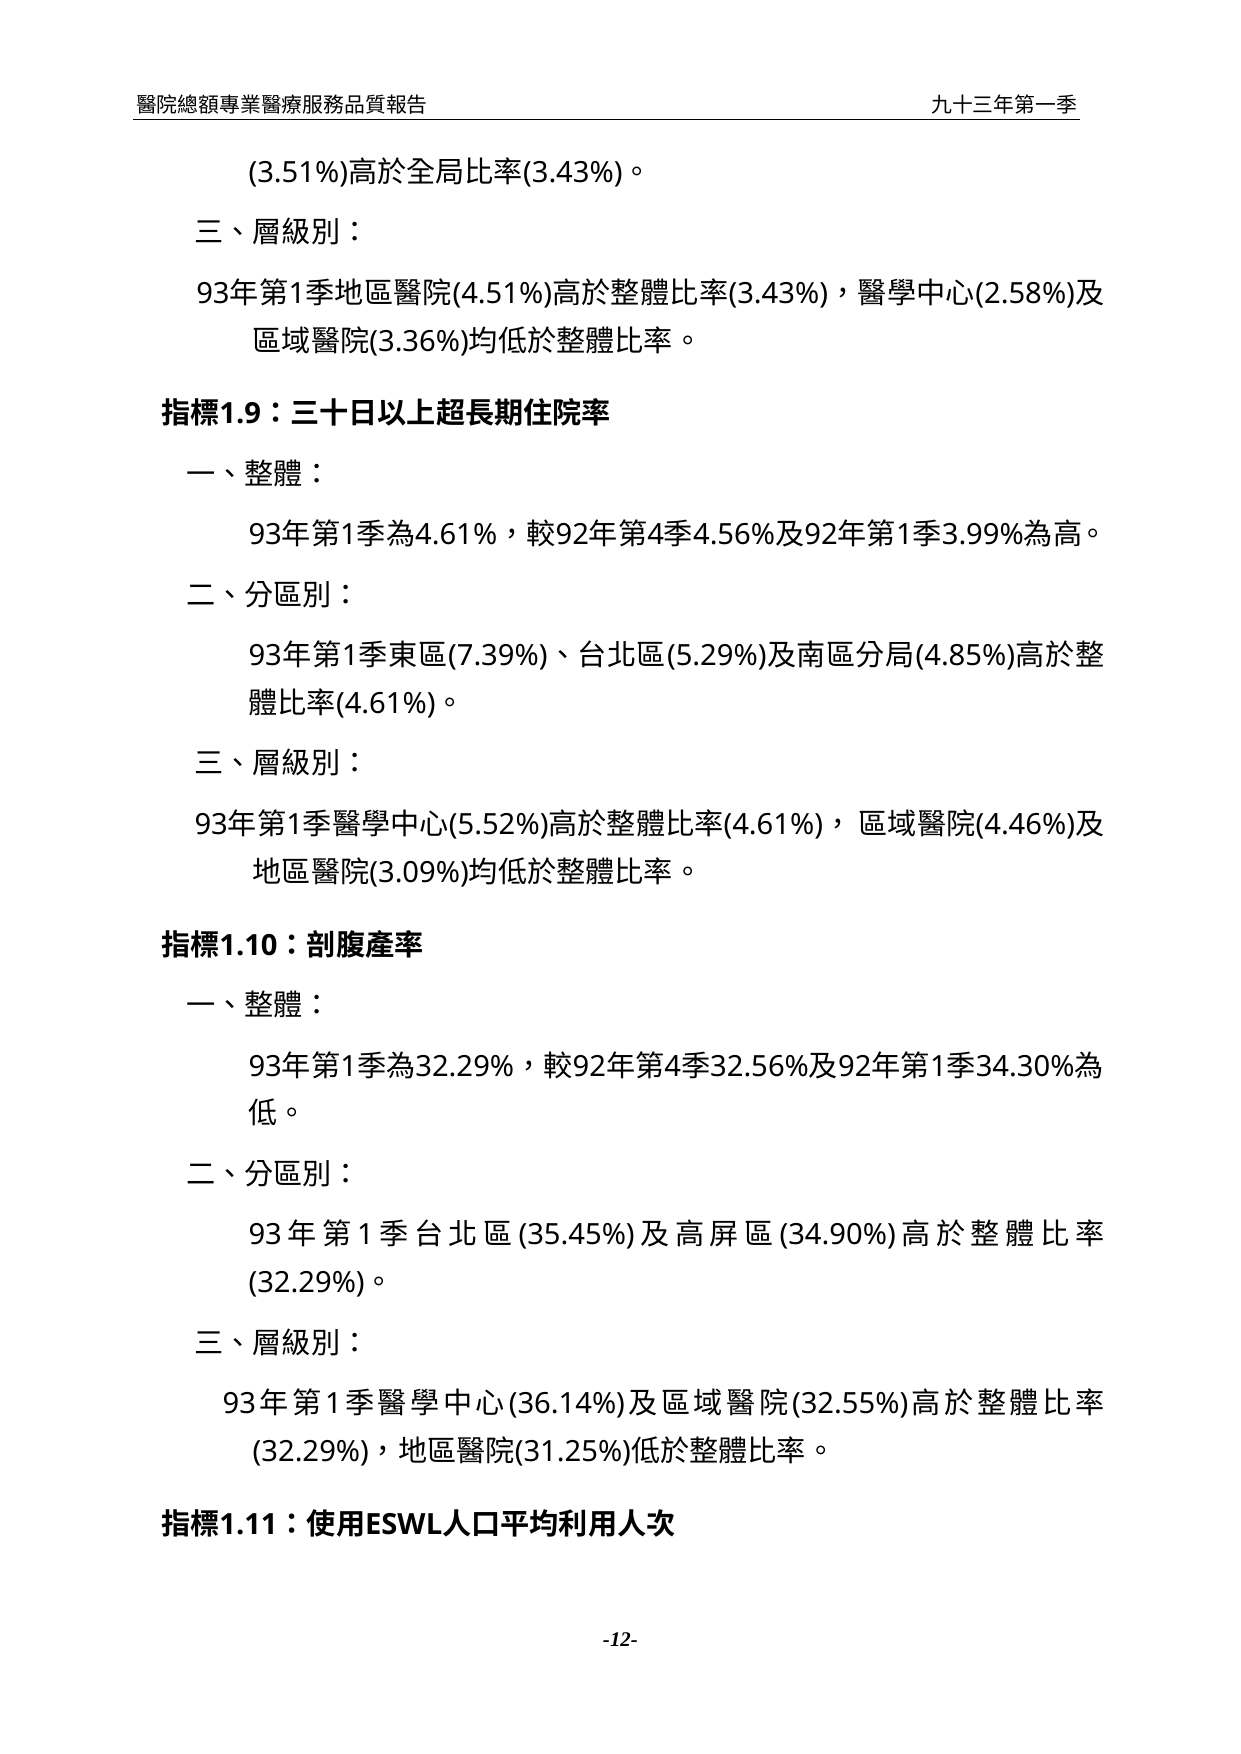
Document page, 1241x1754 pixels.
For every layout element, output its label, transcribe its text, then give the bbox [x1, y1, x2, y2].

text 二、分區別： [186, 1146, 1104, 1194]
text 三、層級別： [136, 736, 1104, 783]
text 93年第1季為4.61%，較92年第4季4.56%及92年第1季3.99%為高。 [248, 506, 1104, 554]
text 三、層級別： [136, 1315, 1104, 1363]
text 指標1.9：三十日以上超長期住院率 [161, 386, 1104, 433]
text 二、分區別： [186, 567, 1104, 615]
text 93年第1季地區醫院(4.51%)高於整體比率(3.43%)，醫學中心(2.58%)及區域醫院(3.36%)均低於整體比率。 [136, 265, 1104, 361]
text 93年第1季台北區(35.45%)及高屏區(34.90%)高於整體比率(32.29%)。 [248, 1206, 1104, 1302]
text 93年第1季東區(7.39%)、台北區(5.29%)及南區分局(4.85%)高於整體比率(4.61%)。 [248, 627, 1104, 723]
text 93年第1季醫學中心(5.52%)高於整體比率(4.61%)， 區域醫院(4.46%)及地區醫院(3.09%)均低於整體比率。 [136, 796, 1104, 892]
text 93年第1季醫學中心(36.14%)及區域醫院(32.55%)高於整體比率(32.29%)，地區醫院(31.25%)低於整體比率。 [136, 1375, 1104, 1471]
text 一、整體： [186, 446, 1104, 494]
text (3.51%)高於全局比率(3.43%)。 [248, 144, 1104, 192]
text 指標1.11：使用ESWL人口平均利用人次 [161, 1496, 1104, 1544]
text 三、層級別： [136, 204, 1104, 252]
text 一、整體： [186, 977, 1104, 1025]
text 93年第1季為32.29%，較92年第4季32.56%及92年第1季34.30%為低。 [248, 1038, 1104, 1133]
text 指標1.10：剖腹產率 [161, 917, 1104, 965]
